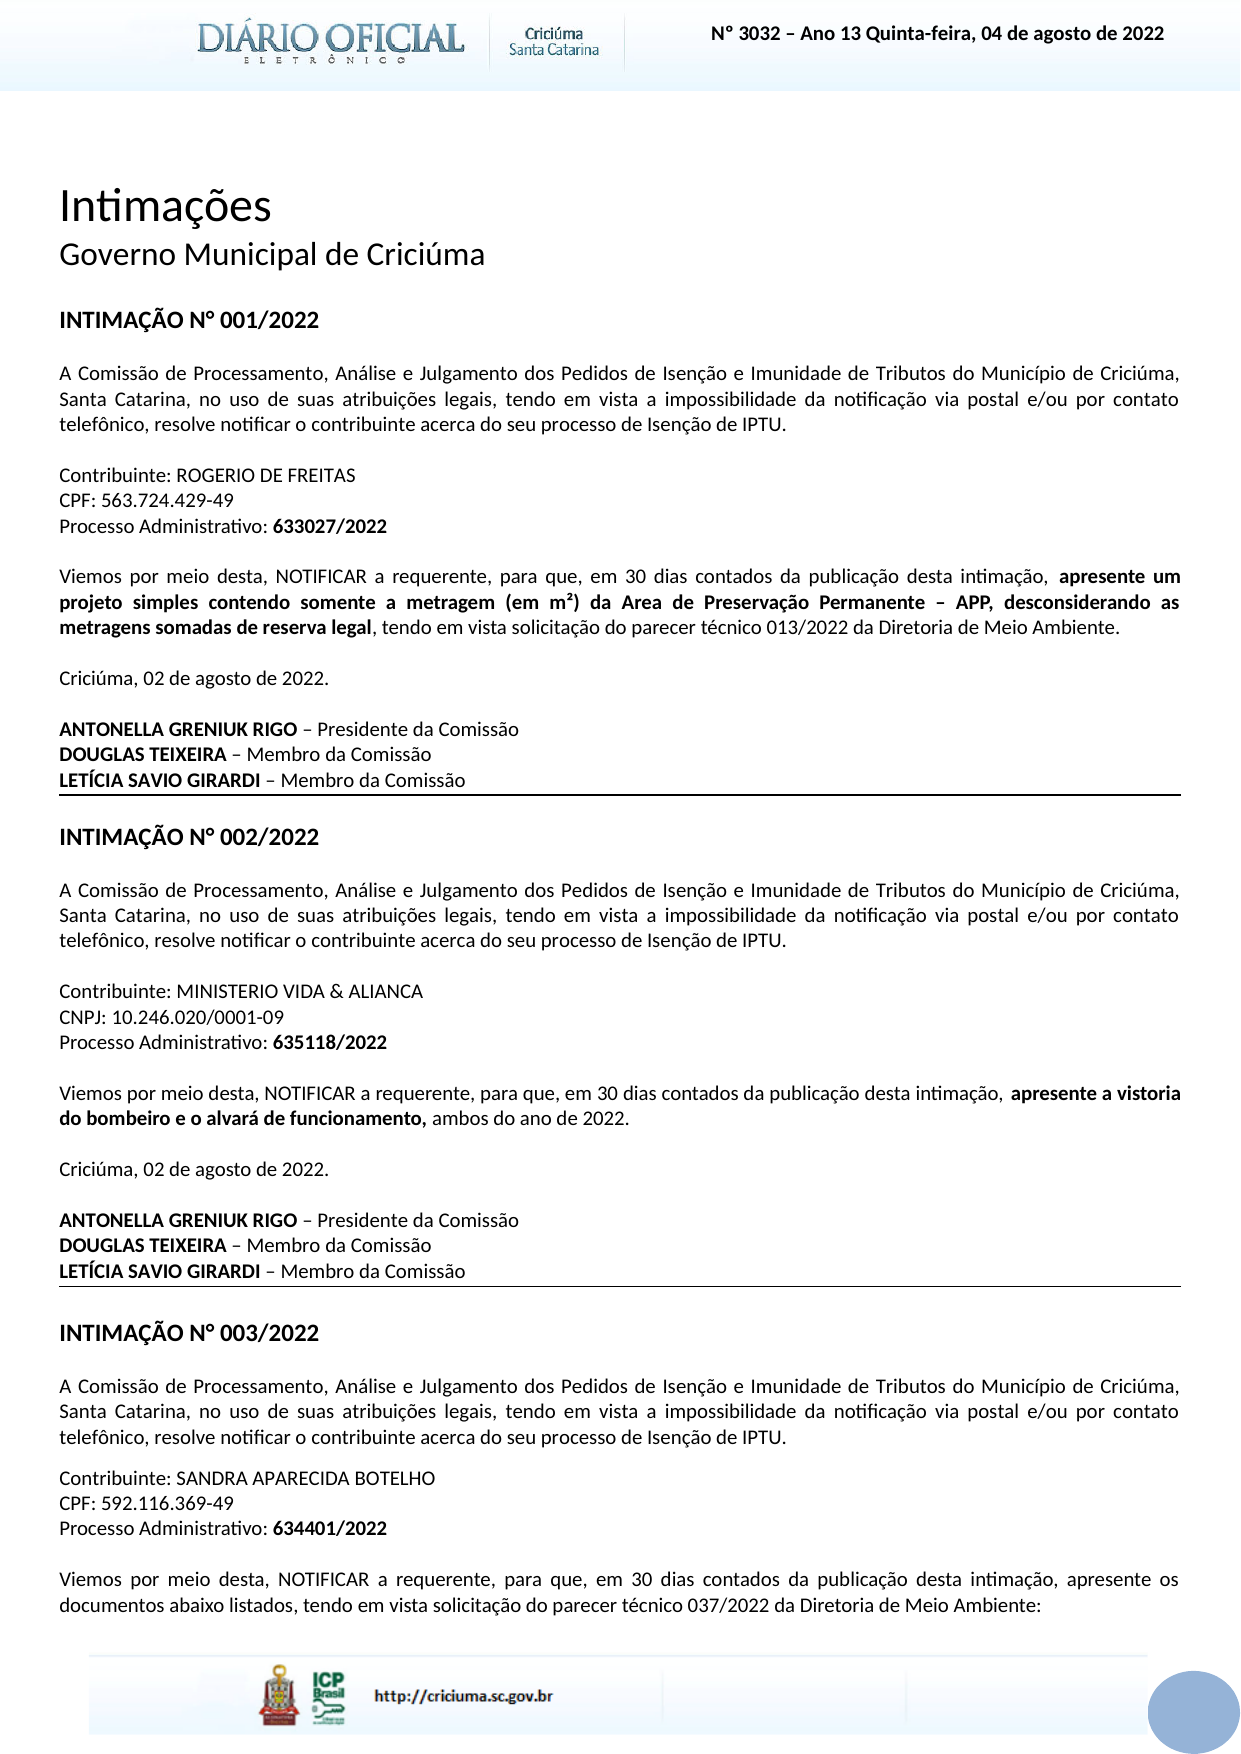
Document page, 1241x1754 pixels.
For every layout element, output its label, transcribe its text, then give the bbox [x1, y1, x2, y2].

text INTIMAÇÃO N° 001/2022 [59, 304, 1181, 335]
text CPF: 592.116.369-49 [59, 1490, 1181, 1516]
text Processo Administrativo: 634401/2022 [59, 1516, 1181, 1541]
text A Comissão de Processamento, Análise e Julgamento dos Pedidos de Isenção e Imunidade de Tributos do Município de Criciúma, Santa Catarina, no uso de suas atribuições legais, tendo em vista a impossibilidade da notificação via postal e/ou por contato telefônico, resolve notificar o contribuinte acerca do seu processo de Isenção de IPTU. [59, 360, 1181, 437]
text Viemos por meio desta, NOTIFICAR a requerente, para que, em 30 dias contados da publicação desta intimação, apresente os documentos abaixo listados, tendo em vista solicitação do parecer técnico 037/2022 da Diretoria de Meio Ambiente: [59, 1566, 1181, 1617]
text Processo Administrativo: 635118/2022 [59, 1029, 1181, 1055]
text Contribuinte: ROGERIO DE FREITAS [59, 462, 1181, 487]
text LETÍCIA SAVIO GIRARDI – Membro da Comissão [59, 767, 1181, 794]
text Processo Administrativo: 633027/2022 [59, 513, 1181, 538]
text Criciúma, 02 de agosto de 2022. [59, 1156, 1181, 1182]
text INTIMAÇÃO N° 002/2022 [59, 821, 1181, 851]
text INTIMAÇÃO N° 003/2022 [59, 1317, 1181, 1348]
text Contribuinte: MINISTERIO VIDA & ALIANCA [59, 978, 1181, 1004]
text Contribuinte: SANDRA APARECIDA BOTELHO [59, 1465, 1181, 1490]
text Criciúma, 02 de agosto de 2022. [59, 665, 1181, 691]
text Governo Municipal de Criciúma [59, 233, 1181, 274]
text CNPJ: 10.246.020/0001-09 [59, 1004, 1181, 1029]
text A Comissão de Processamento, Análise e Julgamento dos Pedidos de Isenção e Imunidade de Tributos do Município de Criciúma, Santa Catarina, no uso de suas atribuições legais, tendo em vista a impossibilidade da notificação via postal e/ou por contato telefônico, resolve notificar o contribuinte acerca do seu processo de Isenção de IPTU. [59, 877, 1181, 953]
text Viemos por meio desta, NOTIFICAR a requerente, para que, em 30 dias contados da publicação desta intimação, apresente um projeto simples contendo somente a metragem (em m²) da Area de Preservação Permanente – APP, desconsiderando as metragens somadas de reserva legal, tendo em vista solicitação do parecer técnico 013/2022 da Diretoria de Meio Ambiente. [59, 564, 1181, 640]
text ANTONELLA GRENIUK RIGO – Presidente da Comissão [59, 716, 1181, 742]
text DOUGLAS TEIXEIRA – Membro da Comissão [59, 1233, 1181, 1258]
text CPF: 563.724.429-49 [59, 487, 1181, 513]
text Intimações [59, 174, 1181, 233]
text Viemos por meio desta, NOTIFICAR a requerente, para que, em 30 dias contados da publicação desta intimação, apresente a vistoria do bombeiro e o alvará de funcionamento, ambos do ano de 2022. [59, 1080, 1181, 1131]
text LETÍCIA SAVIO GIRARDI – Membro da Comissão [59, 1258, 1181, 1286]
text A Comissão de Processamento, Análise e Julgamento dos Pedidos de Isenção e Imunidade de Tributos do Município de Criciúma, Santa Catarina, no uso de suas atribuições legais, tendo em vista a impossibilidade da notificação via postal e/ou por contato telefônico, resolve notificar o contribuinte acerca do seu processo de Isenção de IPTU. [59, 1373, 1181, 1449]
text DOUGLAS TEIXEIRA – Membro da Comissão [59, 742, 1181, 767]
text ANTONELLA GRENIUK RIGO – Presidente da Comissão [59, 1207, 1181, 1233]
